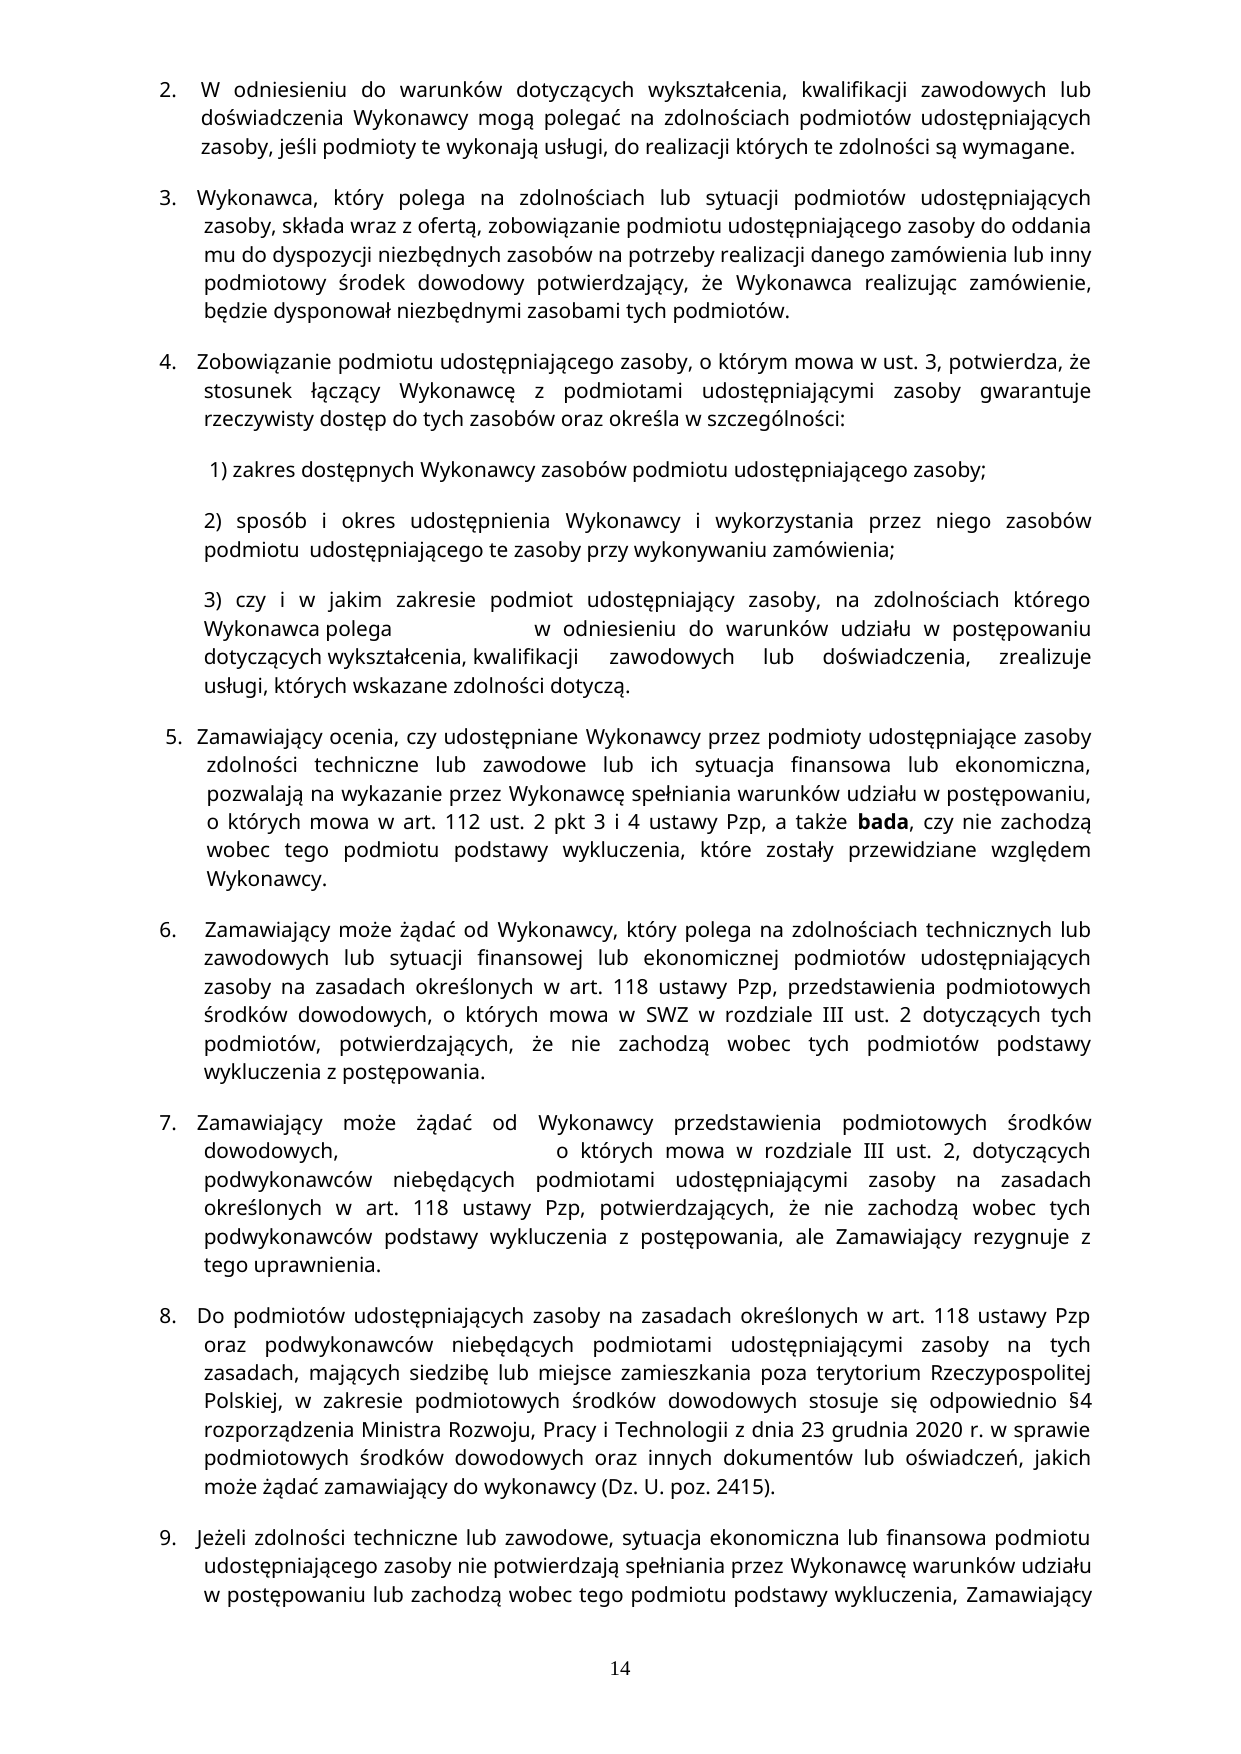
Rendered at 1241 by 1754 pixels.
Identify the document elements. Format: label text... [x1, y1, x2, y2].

list W odniesieniu do warunków dotyczących wykształcenia, kwalifikacji zawodowych lub doświadczenia Wykonawcy mogą polegać na zdolnościach podmiotów udostępniających zasoby, jeśli podmioty te wykonają usługi, do realizacji których te zdolności są wymagane. [159, 75, 1092, 160]
list 2) sposób i okres udostępnienia Wykonawcy i wykorzystania przez niego zasobów podmiotu udostępniającego te zasoby przy wykonywaniu zamówienia; [159, 506, 1092, 563]
list Wykonawca, który polega na zdolnościach lub sytuacji podmiotów udostępniających zasoby, składa wraz z ofertą, zobowiązanie podmiotu udostępniającego zasoby do oddania mu do dyspozycji niezbędnych zasobów na potrzeby realizacji danego zamówienia lub inny podmiotowy środek dowodowy potwierdzający, że Wykonawca realizując zamówienie, będzie dysponował niezbędnymi zasobami tych podmiotów. [159, 183, 1092, 325]
list Jeżeli zdolności techniczne lub zawodowe, sytuacja ekonomiczna lub finansowa podmiotu udostępniającego zasoby nie potwierdzają spełniania przez Wykonawcę warunków udziału w postępowaniu lub zachodzą wobec tego podmiotu podstawy wykluczenia, Zamawiający [159, 1523, 1092, 1608]
list Zamawiający może żądać od Wykonawcy przedstawienia podmiotowych środków dowodowych, o których mowa w rozdziale III ust. 2, dotyczących podwykonawców niebędących podmiotami udostępniającymi zasoby na zasadach określonych w art. 118 ustawy Pzp, potwierdzających, że nie zachodzą wobec tych podwykonawców podstawy wykluczenia z postępowania, ale Zamawiający rezygnuje z tego uprawnienia. [159, 1108, 1092, 1279]
list Zamawiający ocenia, czy udostępniane Wykonawcy przez podmioty udostępniające zasoby zdolności techniczne lub zawodowe lub ich sytuacja finansowa lub ekonomiczna, pozwalają na wykazanie przez Wykonawcę spełniania warunków udziału w postępowaniu, o których mowa w art. 112 ust. 2 pkt 3 i 4 ustawy Pzp, a także bada, czy nie zachodzą wobec tego podmiotu podstawy wykluczenia, które zostały przewidziane względem Wykonawcy. [165, 722, 1092, 892]
list Zobowiązanie podmiotu udostępniającego zasoby, o którym mowa w ust. 3, potwierdza, że stosunek łączący Wykonawcę z podmiotami udostępniającymi zasoby gwarantuje rzeczywisty dostęp do tych zasobów oraz określa w szczególności: [159, 347, 1092, 433]
list Zamawiający może żądać od Wykonawcy, który polega na zdolnościach technicznych lub zawodowych lub sytuacji finansowej lub ekonomicznej podmiotów udostępniających zasoby na zasadach określonych w art. 118 ustawy Pzp, przedstawienia podmiotowych środków dowodowych, o których mowa w SWZ w rozdziale III ust. 2 dotyczących tych podmiotów, potwierdzających, że nie zachodzą wobec tych podmiotów podstawy wykluczenia z postępowania. [159, 915, 1092, 1086]
list Do podmiotów udostępniających zasoby na zasadach określonych w art. 118 ustawy Pzp oraz podwykonawców niebędących podmiotami udostępniającymi zasoby na tych zasadach, mających siedzibę lub miejsce zamieszkania poza terytorium Rzeczypospolitej Polskiej, w zakresie podmiotowych środków dowodowych stosuje się odpowiednio §4 rozporządzenia Ministra Rozwoju, Pracy i Technologii z dnia 23 grudnia 2020 r. w sprawie podmiotowych środków dowodowych oraz innych dokumentów lub oświadczeń, jakich może żądać zamawiający do wykonawcy (Dz. U. poz. 2415). [159, 1301, 1092, 1500]
list 3) czy i w jakim zakresie podmiot udostępniający zasoby, na zdolnościach którego Wykonawca polega w odniesieniu do warunków udziału w postępowaniu dotyczących wykształcenia, kwalifikacji zawodowych lub doświadczenia, zrealizuje usługi, których wskazane zdolności dotyczą. [159, 586, 1092, 699]
list 1) zakres dostępnych Wykonawcy zasobów podmiotu udostępniającego zasoby; [159, 455, 1092, 484]
